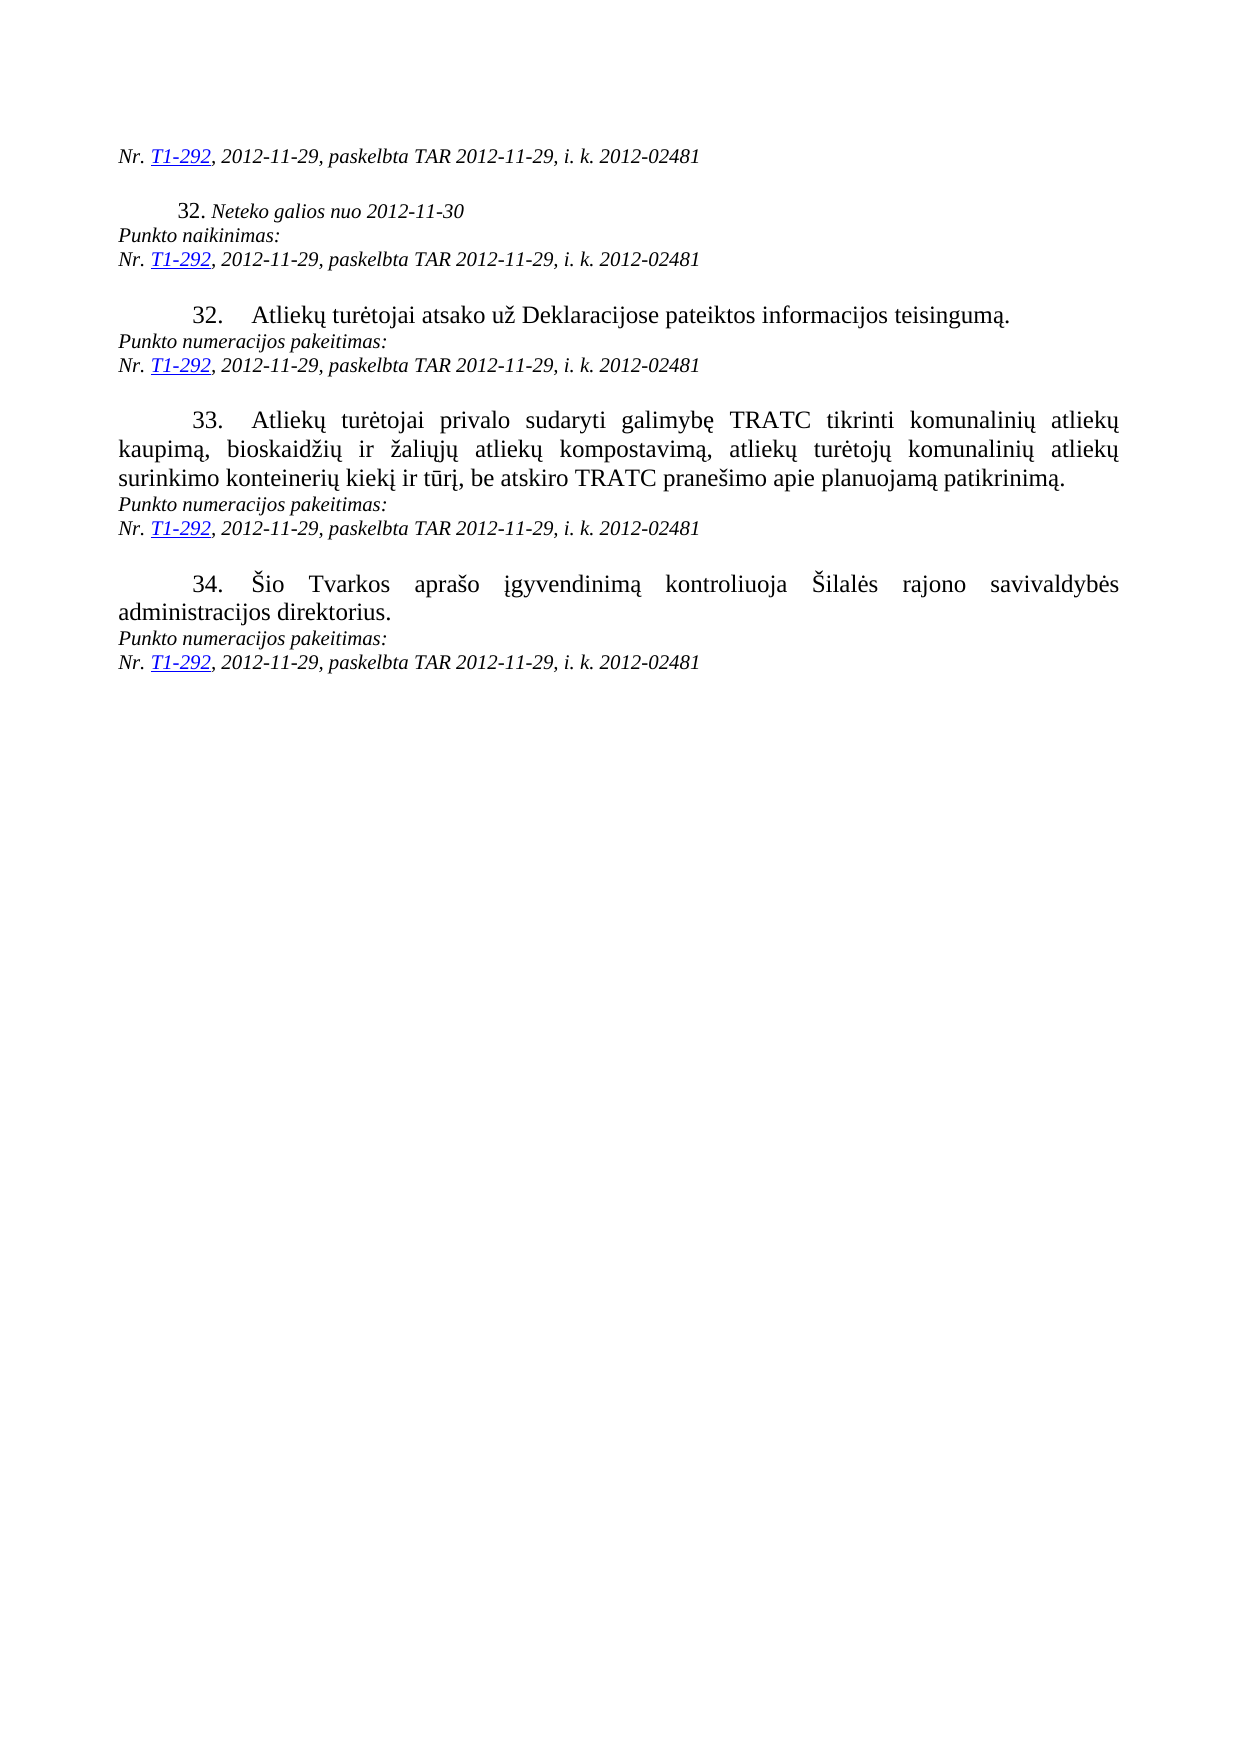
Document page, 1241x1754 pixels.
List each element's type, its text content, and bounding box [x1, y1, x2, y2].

text Punkto naikinimas: [118, 223, 1122, 247]
text Nr. T1-292, 2012-11-29, paskelbta TAR 2012-11-29, i. k. 2012-02481 [118, 247, 1122, 271]
text Punkto numeracijos pakeitimas: [118, 626, 1122, 650]
text 32. Atliekų turėtojai atsako už Deklaracijose pateiktos informacijos teisingumą. [118, 300, 1120, 329]
text 34. Šio Tvarkos aprašo įgyvendinimą kontroliuoja Šilalės rajono savivaldybės administracijos direktorius. [118, 569, 1120, 626]
text Punkto numeracijos pakeitimas: [118, 492, 1122, 516]
text Nr. T1-292, 2012-11-29, paskelbta TAR 2012-11-29, i. k. 2012-02481 [118, 353, 1122, 377]
text Nr. T1-292, 2012-11-29, paskelbta TAR 2012-11-29, i. k. 2012-02481 [118, 144, 1122, 168]
text 33. Atliekų turėtojai privalo sudaryti galimybę TRATC tikrinti komunalinių atliekų kaupimą, bioskaidžių ir žaliųjų atliekų kompostavimą, atliekų turėtojų komunalinių atliekų surinkimo konteinerių kiekį ir tūrį, be atskiro TRATC pranešimo apie planuojamą patikrinimą. [118, 406, 1120, 492]
text Nr. T1-292, 2012-11-29, paskelbta TAR 2012-11-29, i. k. 2012-02481 [118, 650, 1122, 674]
text 32. Neteko galios nuo 2012-11-30 [118, 197, 1122, 223]
text Nr. T1-292, 2012-11-29, paskelbta TAR 2012-11-29, i. k. 2012-02481 [118, 516, 1122, 540]
text Punkto numeracijos pakeitimas: [118, 329, 1122, 353]
